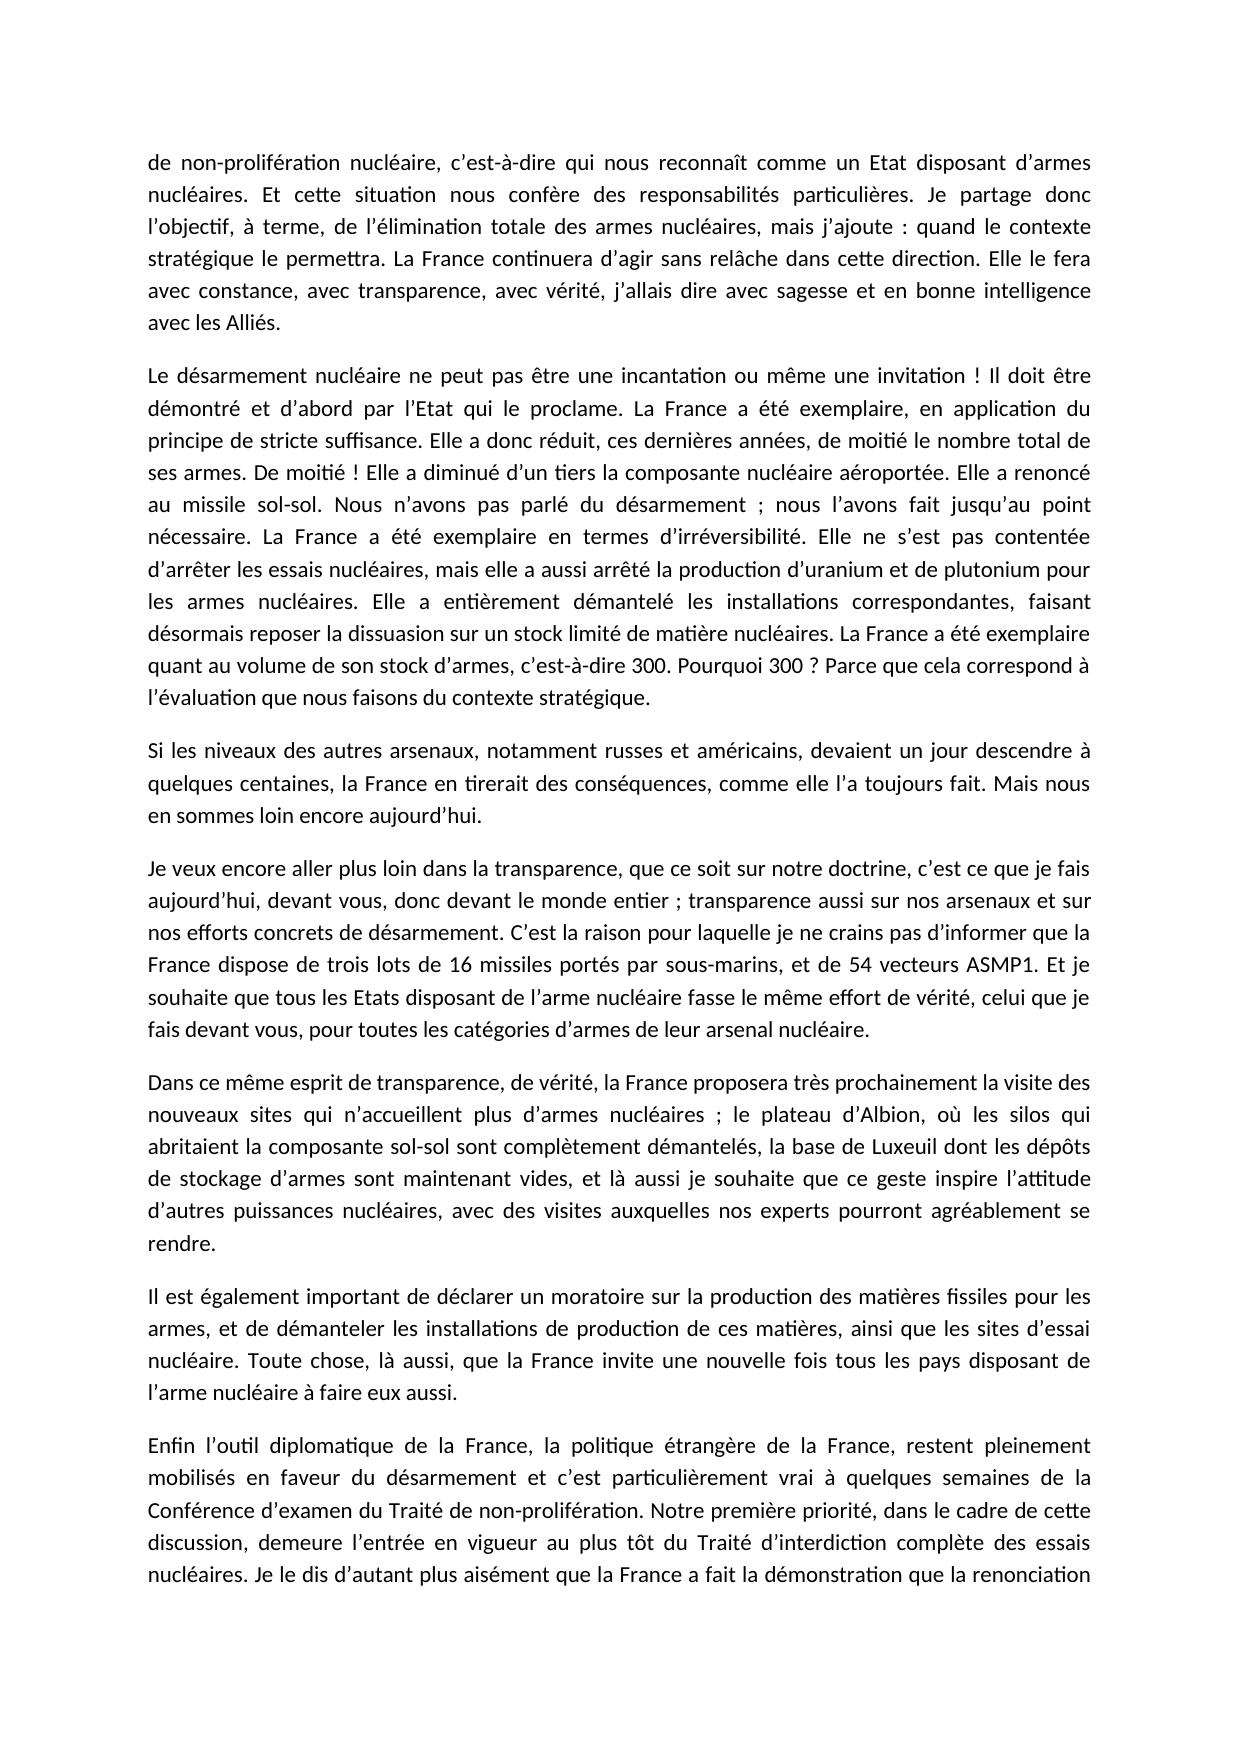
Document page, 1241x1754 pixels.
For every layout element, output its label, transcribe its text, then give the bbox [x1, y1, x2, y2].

text Enfin l’outil diplomatique de la France, la politique étrangère de la France, restent pleinement mobilisés en faveur du désarmement et c’est particulièrement vrai à quelques semaines de la Conférence d’examen du Traité de non-prolifération. Notre première priorité, dans le cadre de cette discussion, demeure l’entrée en vigueur au plus tôt du Traité d’interdiction complète des essais nucléaires. Je le dis d’autant plus aisément que la France a fait la démonstration que la renonciation [148, 1431, 1093, 1588]
text Si les niveaux des autres arsenaux, notamment russes et américains, devaient un jour descendre à quelques centaines, la France en tirerait des conséquences, comme elle l’a toujours fait. Mais nous en sommes loin encore aujourd’hui. [148, 736, 1093, 829]
text de non-prolifération nucléaire, c’est-à-dire qui nous reconnaît comme un Etat disposant d’armes nucléaires. Et cette situation nous confère des responsabilités particulières. Je partage donc l’objectif, à terme, de l’élimination totale des armes nucléaires, mais j’ajoute : quand le contexte stratégique le permettra. La France continuera d’agir sans relâche dans cette direction. Elle le fera avec constance, avec transparence, avec vérité, j’allais dire avec sagesse et en bonne intelligence avec les Alliés. [148, 148, 1093, 337]
text Dans ce même esprit de transparence, de vérité, la France proposera très prochainement la visite des nouveaux sites qui n’accueillent plus d’armes nucléaires ; le plateau d’Albion, où les silos qui abritaient la composante sol-sol sont complètement démantelés, la base de Luxeuil dont les dépôts de stockage d’armes sont maintenant vides, et là aussi je souhaite que ce geste inspire l’attitude d’autres puissances nucléaires, avec des visites auxquelles nos experts pourront agréablement se rendre. [148, 1068, 1093, 1257]
text Le désarmement nucléaire ne peut pas être une incantation ou même une invitation ! Il doit être démontré et d’abord par l’Etat qui le proclame. La France a été exemplaire, en application du principe de stricte suffisance. Elle a donc réduit, ces dernières années, de moitié le nombre total de ses armes. De moitié ! Elle a diminué d’un tiers la composante nucléaire aéroportée. Elle a renoncé au missile sol-sol. Nous n’avons pas parlé du désarmement ; nous l’avons fait jusqu’au point nécessaire. La France a été exemplaire en termes d’irréversibilité. Elle ne s’est pas contentée d’arrêter les essais nucléaires, mais elle a aussi arrêté la production d’uranium et de plutonium pour les armes nucléaires. Elle a entièrement démantelé les installations correspondantes, faisant désormais reposer la dissuasion sur un stock limité de matière nucléaires. La France a été exemplaire quant au volume de son stock d’armes, c’est-à-dire 300. Pourquoi 300 ? Parce que cela correspond à l’évaluation que nous faisons du contexte stratégique. [148, 362, 1093, 711]
text Il est également important de déclarer un moratoire sur la production des matières fissiles pour les armes, et de démanteler les installations de production de ces matières, ainsi que les sites d’essai nucléaire. Toute chose, là aussi, que la France invite une nouvelle fois tous les pays disposant de l’arme nucléaire à faire eux aussi. [148, 1282, 1093, 1406]
text Je veux encore aller plus loin dans la transparence, que ce soit sur notre doctrine, c’est ce que je fais aujourd’hui, devant vous, donc devant le monde entier ; transparence aussi sur nos arsenaux et sur nos efforts concrets de désarmement. C’est la raison pour laquelle je ne crains pas d’informer que la France dispose de trois lots de 16 missiles portés par sous-marins, et de 54 vecteurs ASMP1. Et je souhaite que tous les Etats disposant de l’arme nucléaire fasse le même effort de vérité, celui que je fais devant vous, pour toutes les catégories d’armes de leur arsenal nucléaire. [148, 854, 1093, 1043]
